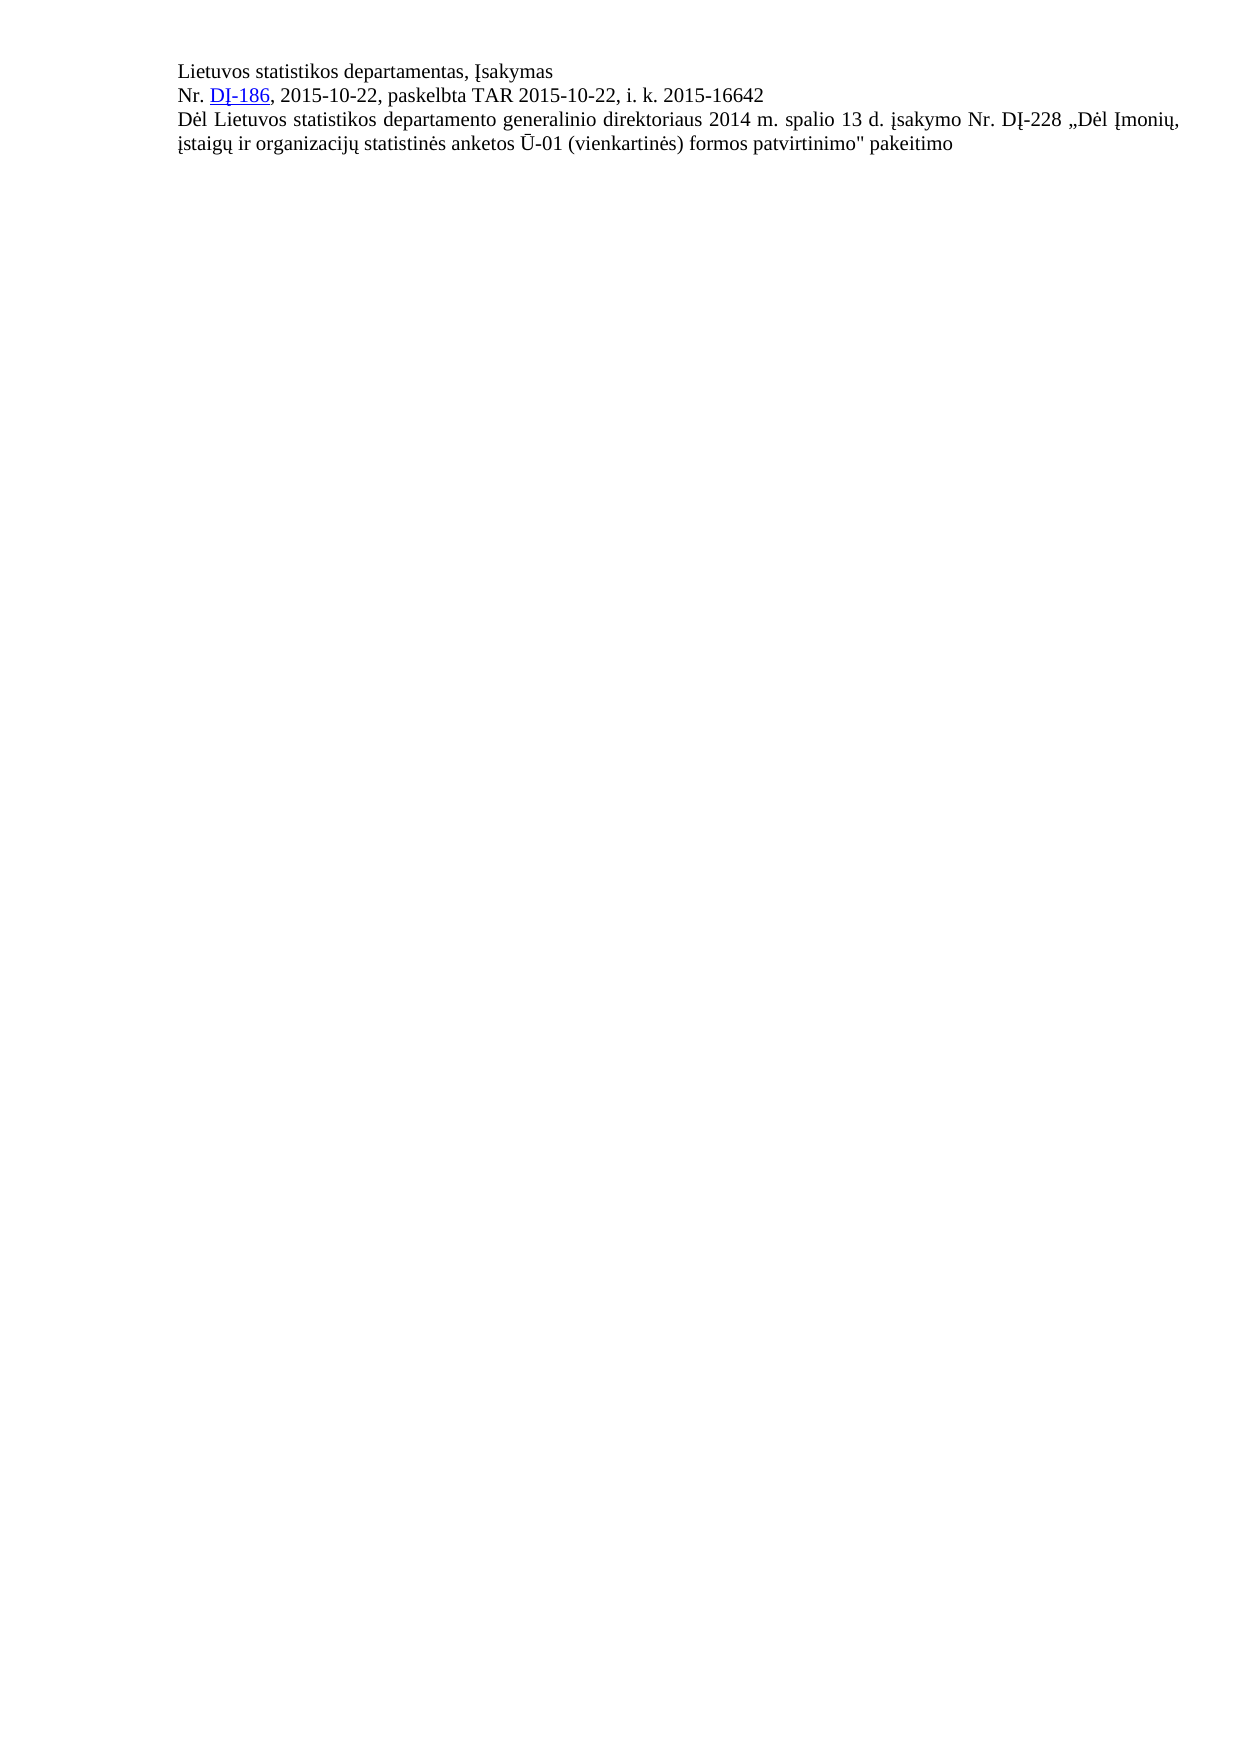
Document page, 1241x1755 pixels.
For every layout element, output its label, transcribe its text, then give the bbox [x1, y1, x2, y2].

text Lietuvos statistikos departamentas, Įsakymas [177, 59, 1181, 83]
text Nr. DĮ-186, 2015-10-22, paskelbta TAR 2015-10-22, i. k. 2015-16642 [177, 83, 1181, 107]
text Dėl Lietuvos statistikos departamento generalinio direktoriaus 2014 m. spalio 13 d. įsakymo Nr. DĮ-228 „Dėl Įmonių, įstaigų ir organizacijų statistinės anketos Ū-01 (vienkartinės) formos patvirtinimo" pakeitimo [177, 107, 1181, 155]
